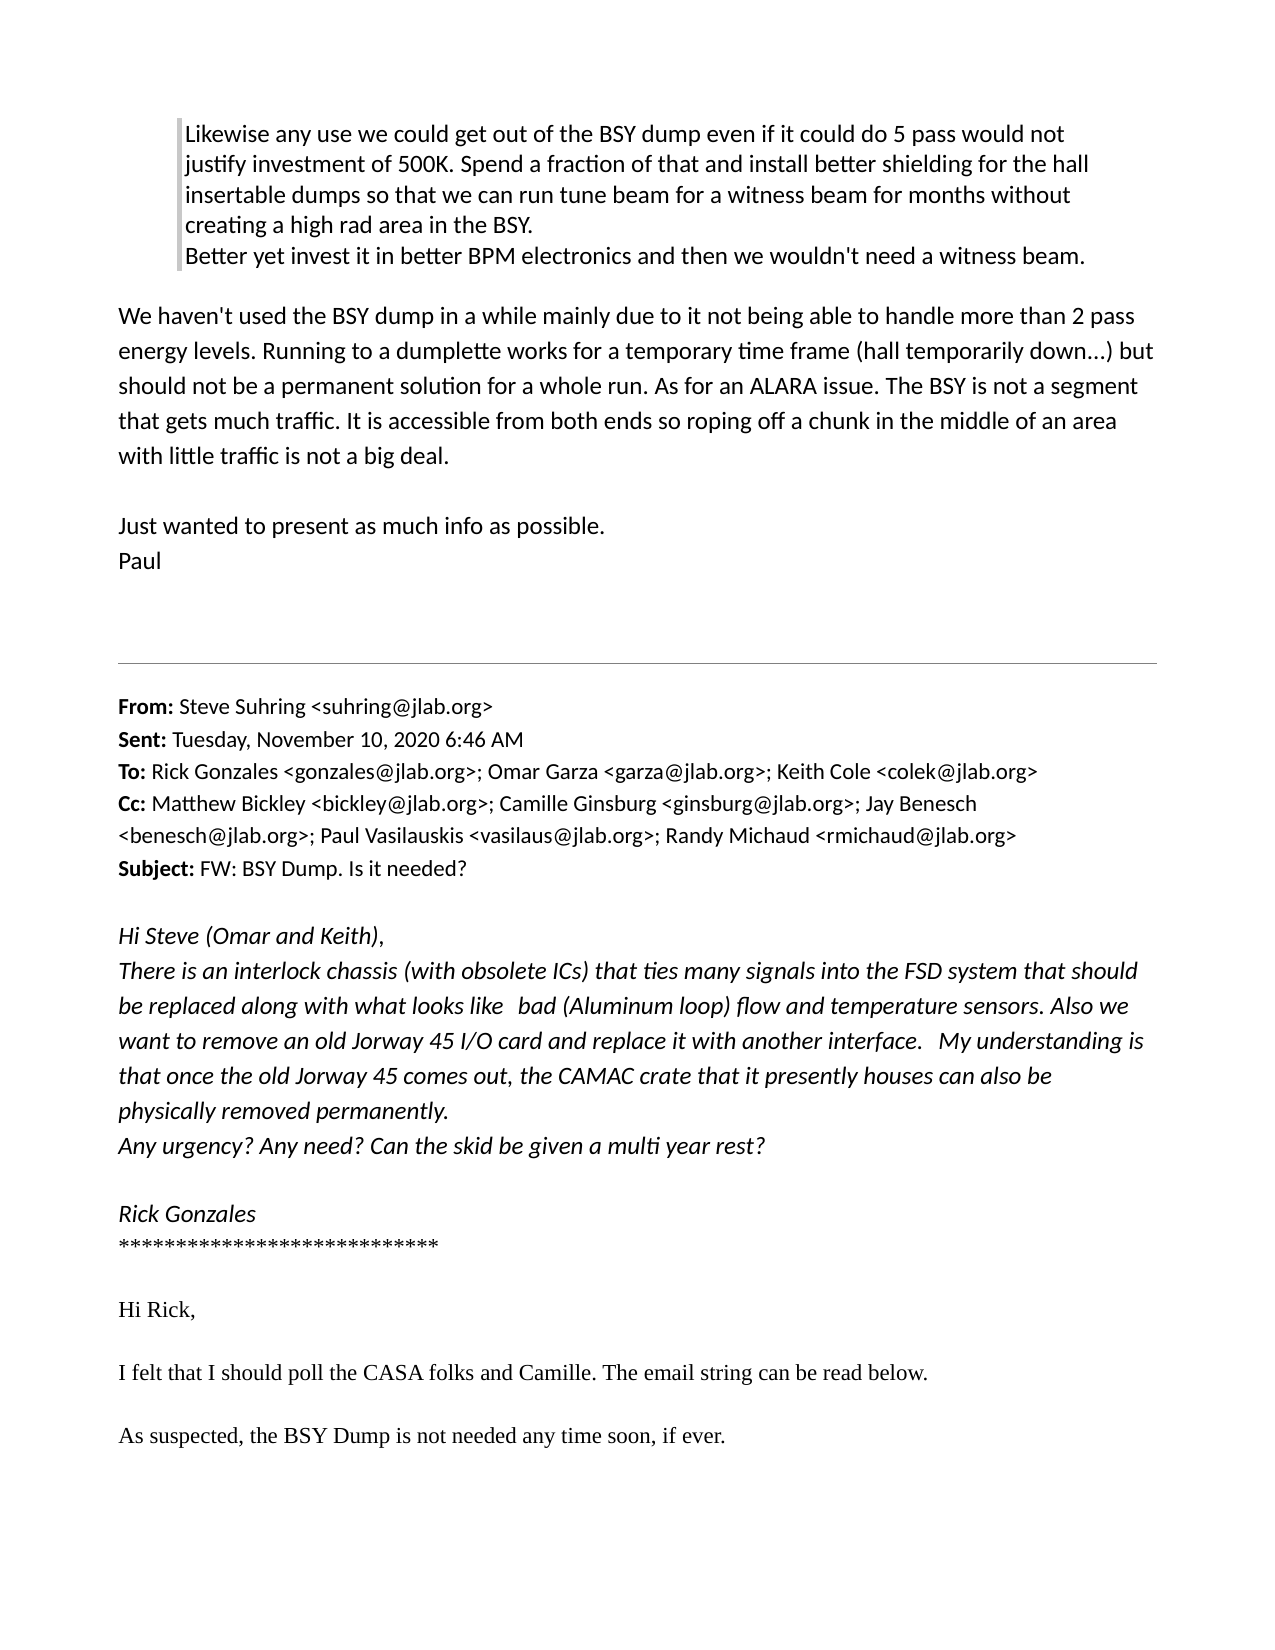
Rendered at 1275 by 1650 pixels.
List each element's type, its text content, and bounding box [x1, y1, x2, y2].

text Any urgency? Any need? Can the skid be given a multi year rest? [118, 1130, 1157, 1160]
text Rick Gonzales [118, 1198, 1157, 1228]
text Better yet invest it in better BPM electronics and then we wouldn't need a witness beam. [182, 240, 1098, 271]
text There is an interlock chassis (with obsolete ICs) that ties many signals into the FSD system that should be replaced along with what looks like bad (Aluminum loop) flow and temperature sensors. Also we want to remove an old Jorway 45 I/O card and replace it with another interface. My understanding is that once the old Jorway 45 comes out, the CAMAC crate that it presently houses can also be physically removed permanently. [118, 955, 1157, 1125]
text Hi Steve (Omar and Keith), [118, 920, 1157, 950]
text I felt that I should poll the CASA folks and Camille. The email string can be read below. [118, 1359, 1157, 1386]
text As suspected, the BSY Dump is not needed any time soon, if ever. [118, 1423, 1157, 1449]
text Just wanted to present as much info as possible. [118, 510, 1157, 541]
text Likewise any use we could get out of the BSY dump even if it could do 5 pass would not justify investment of 500K. Spend a fraction of that and install better shielding for the hall insertable dumps so that we can run tune beam for a witness beam for months without creating a high rad area in the BSY. [182, 118, 1098, 240]
text From: Steve Suhring <suhring@jlab.org> Sent: Tuesday, November 10, 2020 6:46 AM To: Rick Gonzales <gonzales@jlab.org>; Omar Garza <garza@jlab.org>; Keith Cole <colek@jlab.org> Cc: Matthew Bickley <bickley@jlab.org>; Camille Ginsburg <ginsburg@jlab.org>; Jay Benesch <benesch@jlab.org>; Paul Vasilauskis <vasilaus@jlab.org>; Randy Michaud <rmichaud@jlab.org> Subject: FW: BSY Dump. Is it needed? [118, 692, 1157, 883]
text We haven't used the BSY dump in a while mainly due to it not being able to handle more than 2 pass energy levels. Running to a dumplette works for a temporary time frame (hall temporarily down...) but should not be a permanent solution for a whole run. As for an ALARA issue. The BSY is not a segment that gets much traffic. It is accessible from both ends so roping off a chunk in the middle of an area with little traffic is not a big deal. [118, 300, 1157, 471]
text Hi Rick, [118, 1296, 1157, 1322]
text Paul [118, 545, 1157, 576]
text **************************** [118, 1233, 1157, 1259]
